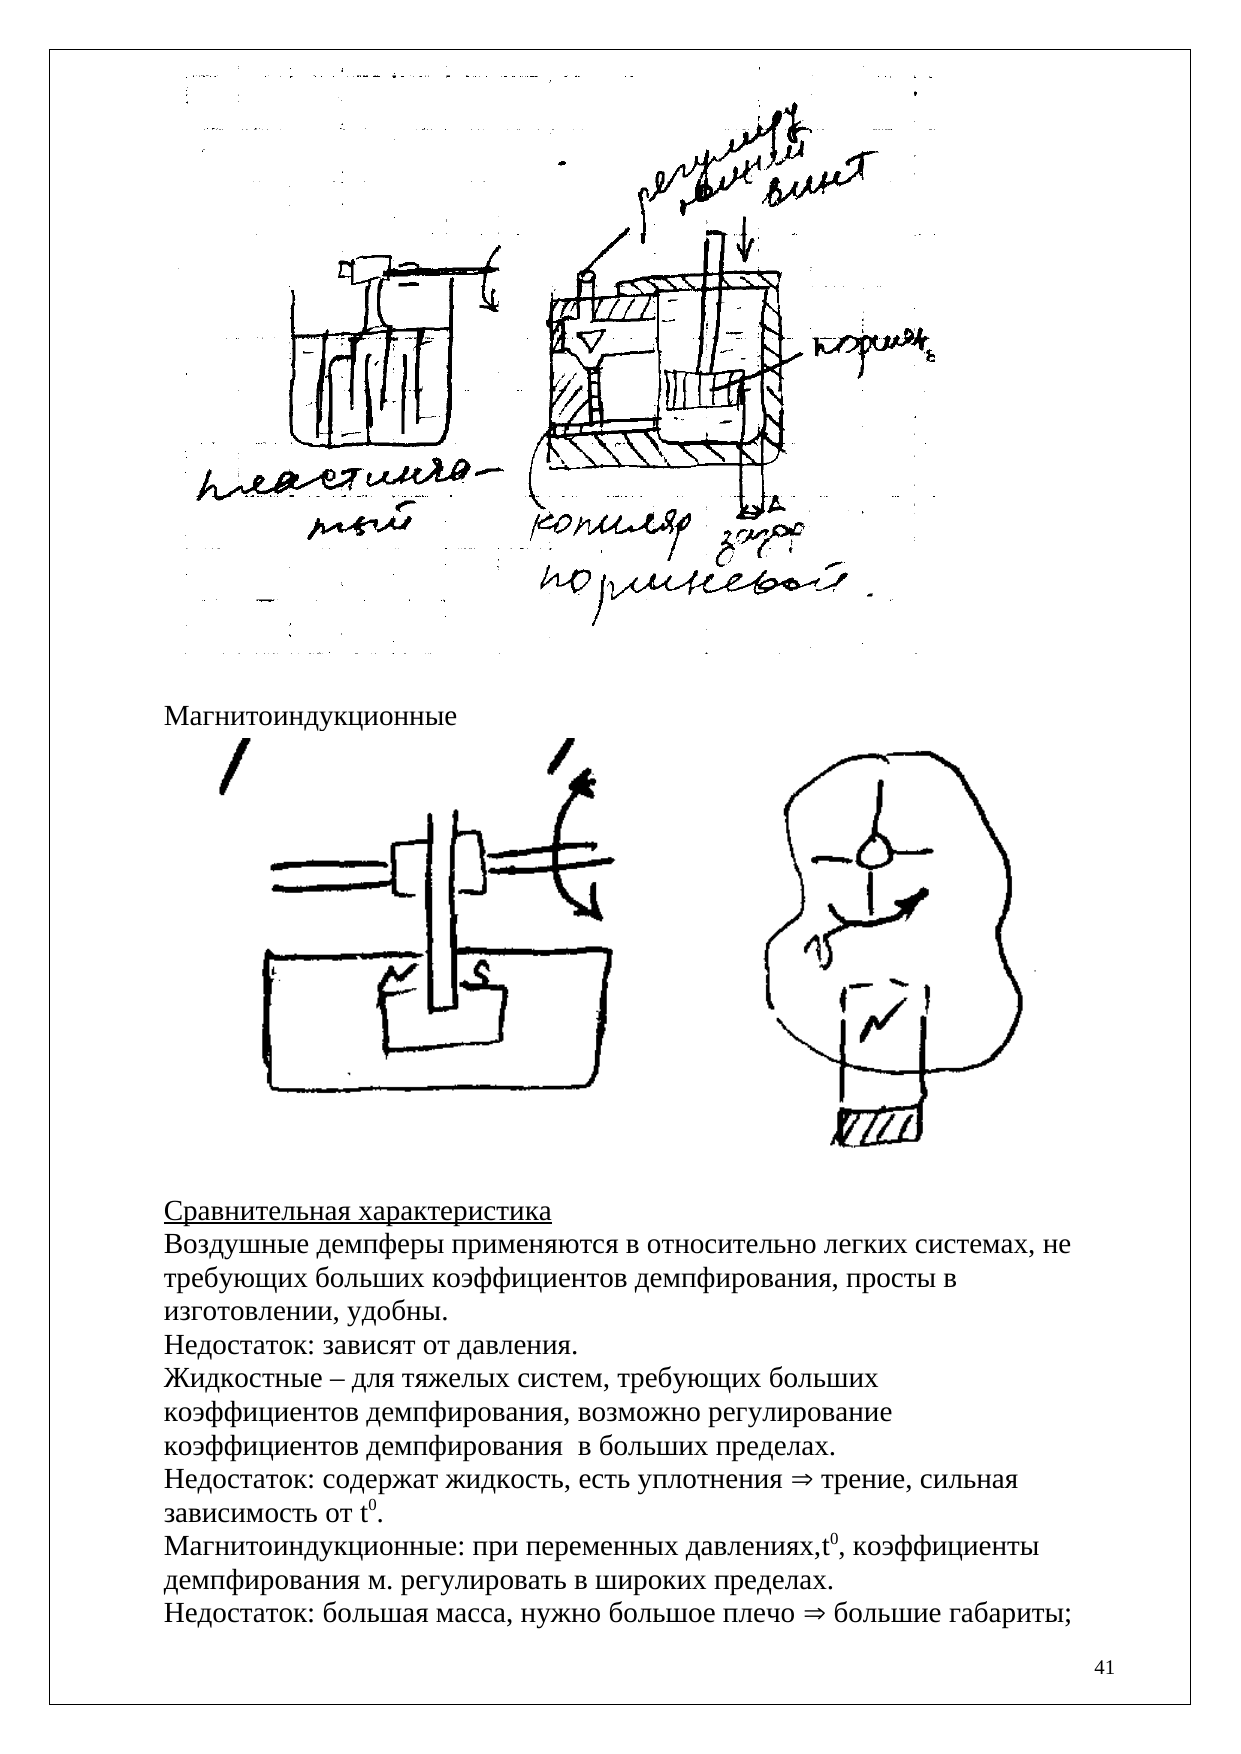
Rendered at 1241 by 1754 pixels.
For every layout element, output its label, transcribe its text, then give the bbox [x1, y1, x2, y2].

text Магнитоиндукционные [163, 698, 1109, 1193]
text Жидкостные – для тяжелых систем, требующих больших коэффициентов демпфирования, возможно регулирование коэффициентов демпфирования в больших пределах. [163, 1361, 1075, 1461]
text Магнитоиндукционные: при переменных давлениях,t0, коэффициенты демпфирования м. регулировать в широких пределах. [163, 1528, 1075, 1596]
text Недостаток: большая масса, нужно большое плечо  большие габариты; [163, 1596, 1075, 1629]
text Сравнительная характеристика [163, 1193, 1075, 1226]
picture [178, 66, 935, 657]
text Воздушные демпферы применяются в относительно легких системах, не требующих больших коэффициентов демпфирования, просты в изготовлении, удобны. [163, 1226, 1075, 1327]
text Недостаток: зависят от давления. [163, 1327, 1075, 1361]
text Недостаток: содержат жидкость, есть уплотнения  трение, сильная зависимость от t0. [163, 1461, 1075, 1528]
